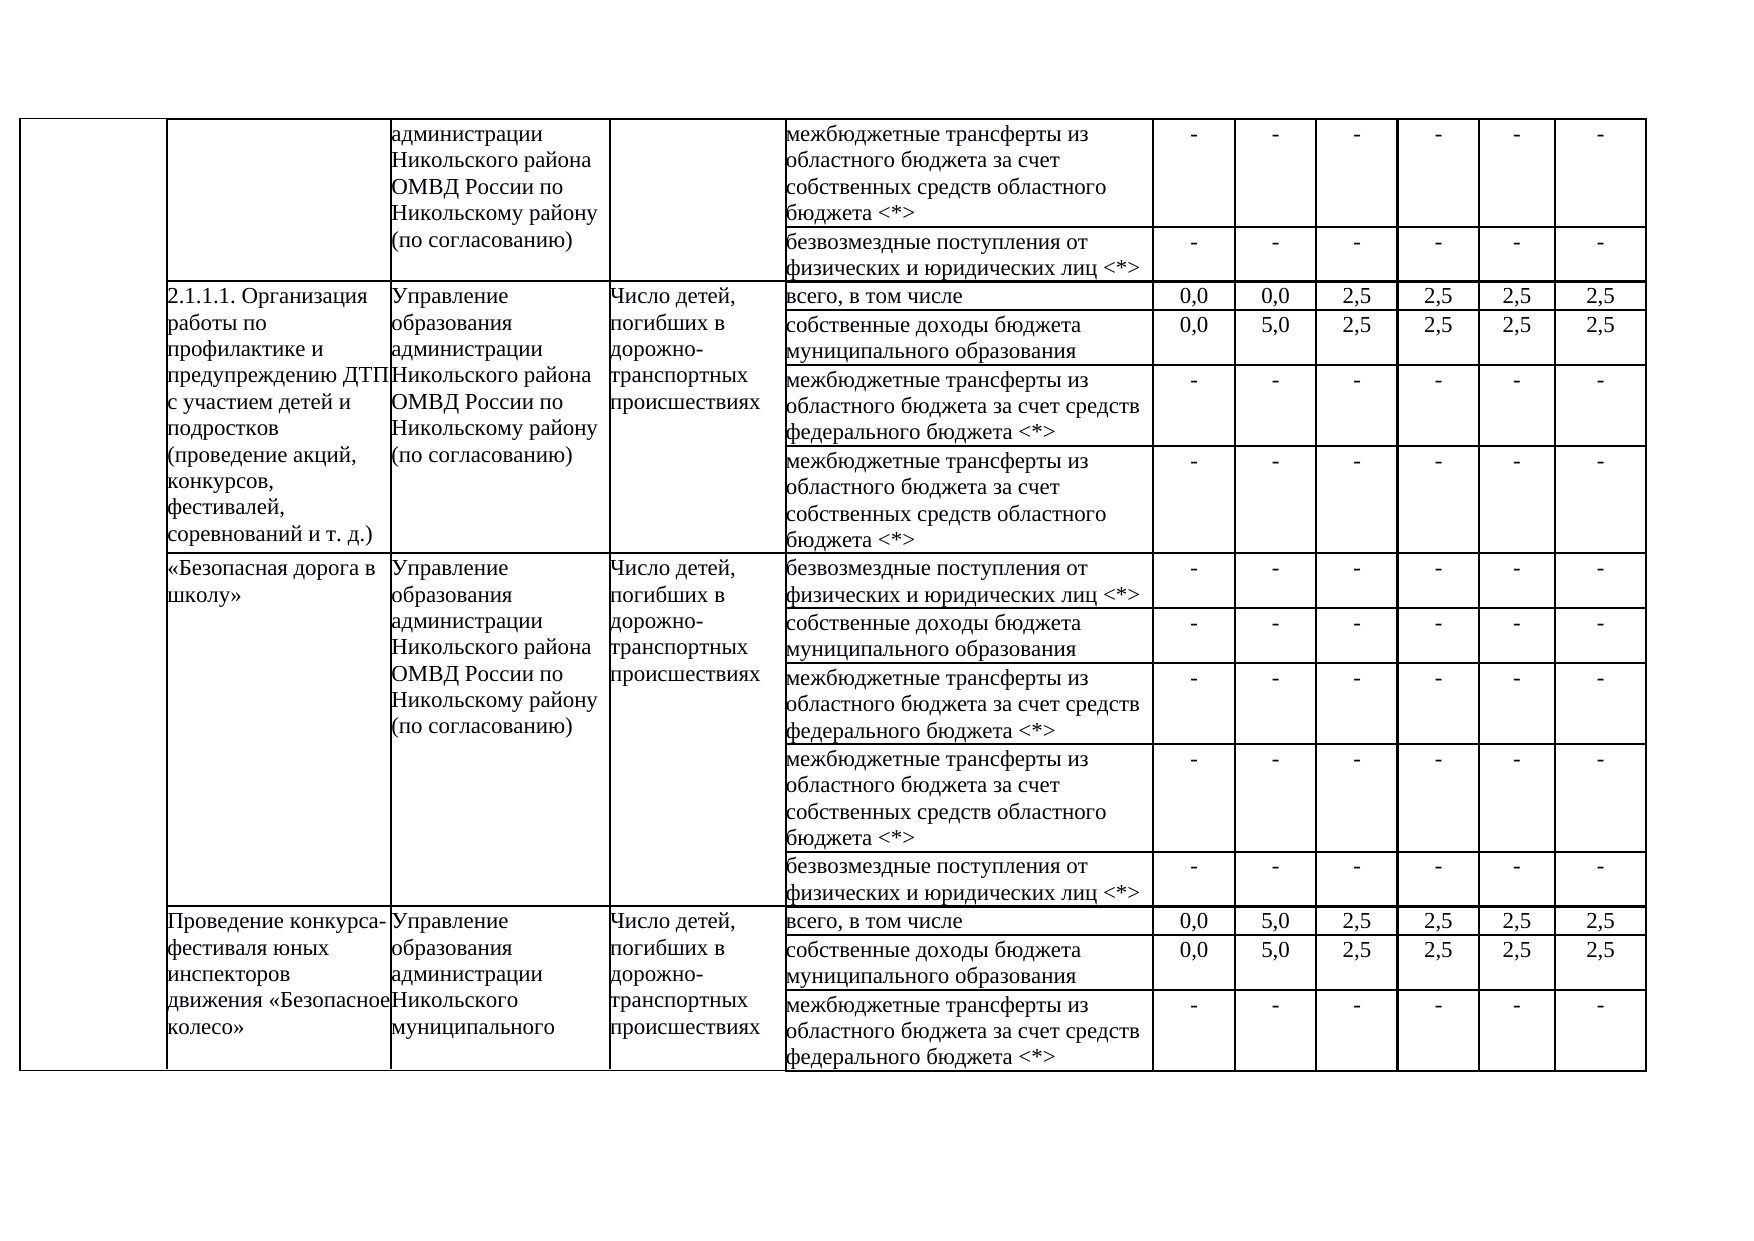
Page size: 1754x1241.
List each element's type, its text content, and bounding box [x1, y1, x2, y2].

table_cell - [1317, 554, 1396, 607]
table_cell - [1399, 853, 1478, 905]
table_cell - [1556, 366, 1645, 445]
table_cell - [1399, 447, 1478, 552]
table_cell 2,5 [1556, 311, 1645, 364]
table_cell - [1399, 228, 1478, 280]
table_cell - [1154, 228, 1234, 280]
table_cell безвозмездные поступления от физических и юридических лиц <*> [787, 853, 1152, 905]
table_cell 2,5 [1480, 936, 1554, 988]
table_cell - [1154, 447, 1234, 552]
table_cell - [1236, 853, 1315, 905]
table_cell - [1399, 609, 1478, 662]
table_cell безвозмездные поступления от физических и юридических лиц <*> [787, 228, 1152, 280]
table_cell - [1399, 745, 1478, 851]
table_cell - [1556, 120, 1645, 226]
table_cell всего, в том числе [787, 908, 1152, 934]
table_cell - [1236, 609, 1315, 662]
table_cell - [1480, 991, 1554, 1070]
table_cell 2,5 [1556, 283, 1645, 309]
table_cell 2.1.1.1. Организация работы по профилактике и преду­преждению ДТП с уча­стием детей и подростков (проведение акций, конкурсов, фестивалей, соревнований и т. д.) [168, 282, 390, 552]
table_cell 2,5 [1480, 311, 1554, 364]
table_cell Число детей, погибших в дорожно-транспортных происшествиях [610, 907, 785, 1070]
table_cell - [1317, 447, 1396, 552]
table_cell - [1317, 120, 1396, 226]
table_cell Число детей, погибших в дорожно-транспортных происшествиях [611, 554, 785, 905]
table_cell 2,5 [1480, 908, 1554, 934]
table_cell собственные доходы бюджета муниципального образования [787, 609, 1152, 662]
table_cell 5,0 [1236, 936, 1315, 988]
table_cell всего, в том числе [787, 283, 1152, 309]
table_cell - [1480, 228, 1554, 280]
table_cell администрации Никольского района ОМВД России по Никольскому району (по согласованию) [392, 120, 609, 280]
table_cell межбюджетные трансферты из областного бюджета за счет собственных средств областного бюджета <*> [787, 120, 1152, 226]
table_cell 2,5 [1317, 936, 1396, 988]
table_cell - [1236, 447, 1315, 552]
table_cell Управление образования администрации Никольского района ОМВД России по Никольскому району (по согласованию) [392, 282, 609, 552]
table_cell межбюджетные трансферты из областного бюджета за счет собственных средств областного бюджета <*> [787, 447, 1152, 552]
table_cell - [1399, 120, 1478, 226]
table_cell - [1556, 228, 1645, 280]
table_cell - [1154, 745, 1234, 851]
table_cell 2,5 [1556, 936, 1645, 988]
table_cell - [1556, 745, 1645, 851]
table_cell собственные доходы бюджета муниципального образования [787, 936, 1152, 988]
table_cell 2,5 [1556, 908, 1645, 934]
table_cell 0,0 [1154, 936, 1234, 988]
table_cell - [1317, 366, 1396, 445]
table_cell - [1236, 228, 1315, 280]
table_cell межбюджетные трансферты из областного бюджета за счет средств федерального бюджета <*> [787, 991, 1152, 1070]
table_cell - [1236, 554, 1315, 607]
table_cell 5,0 [1236, 311, 1315, 364]
table_cell 2,5 [1399, 936, 1478, 988]
table_cell - [1556, 447, 1645, 552]
table_cell - [1317, 664, 1396, 743]
table_cell межбюджетные трансферты из областного бюджета за счет средств федерального бюджета <*> [787, 366, 1152, 445]
table_cell - [1480, 366, 1554, 445]
table_cell - [1154, 120, 1234, 226]
table_cell - [1236, 366, 1315, 445]
table_cell - [1154, 609, 1234, 662]
table_cell - [1480, 554, 1554, 607]
table_cell - [1399, 554, 1478, 607]
table_cell 2,5 [1399, 283, 1478, 309]
table_cell 2,5 [1317, 311, 1396, 364]
table_cell 0,0 [1154, 311, 1234, 364]
table_cell - [1154, 664, 1234, 743]
table_cell - [1317, 609, 1396, 662]
table_cell 0,0 [1236, 283, 1315, 309]
table_cell [168, 120, 390, 280]
table_cell 2,5 [1399, 908, 1478, 934]
table_cell - [1154, 991, 1234, 1070]
table_cell Управление образования администрации Никольского района ОМВД России по Никольскому району (по согласованию) [392, 554, 609, 905]
table_cell собственные доходы бюджета муниципального образования [787, 311, 1152, 364]
table_cell - [1556, 853, 1645, 905]
table_cell - [1154, 366, 1234, 445]
table_cell - [1154, 853, 1234, 905]
table_cell - [1236, 664, 1315, 743]
table_cell [21, 119, 167, 1070]
table_cell - [1556, 991, 1645, 1070]
table_cell «Безопасная дорога в школу» [168, 554, 390, 905]
table_cell 5,0 [1236, 908, 1315, 934]
table_cell 2,5 [1317, 908, 1396, 934]
table_cell - [1236, 120, 1315, 226]
table_cell Управление образования администрации Никольского муниципального [391, 907, 610, 1070]
table_cell 0,0 [1154, 283, 1234, 309]
table_cell - [1317, 991, 1396, 1070]
table_cell - [1556, 554, 1645, 607]
table_cell - [1399, 664, 1478, 743]
table_cell Проведение конкурса-фестиваля юных инспекторов движения «Безопасное колесо» [167, 907, 391, 1070]
table_cell - [1556, 609, 1645, 662]
table_cell - [1236, 745, 1315, 851]
table_cell 0,0 [1154, 908, 1234, 934]
table_cell - [1317, 228, 1396, 280]
table_cell 2,5 [1399, 311, 1478, 364]
table_cell - [1399, 991, 1478, 1070]
table_cell - [1480, 745, 1554, 851]
table_cell - [1399, 366, 1478, 445]
table_cell - [1317, 745, 1396, 851]
table_cell - [1154, 554, 1234, 607]
table_cell - [1236, 991, 1315, 1070]
table_cell межбюджетные трансферты из областного бюджета за счет собственных средств областного бюджета <*> [787, 745, 1152, 851]
table_cell Число детей, погибших в дорожно-транспортных происшествиях [611, 282, 785, 552]
table_cell - [1317, 853, 1396, 905]
table_cell 2,5 [1317, 283, 1396, 309]
table_cell 2,5 [1480, 283, 1554, 309]
table_cell - [1480, 447, 1554, 552]
table_cell - [1556, 664, 1645, 743]
table_cell - [1480, 853, 1554, 905]
table_cell межбюджетные трансферты из областного бюджета за счет средств федерального бюджета <*> [787, 664, 1152, 743]
table_cell безвозмездные поступления от физических и юридических лиц <*> [787, 554, 1152, 607]
table_cell - [1480, 609, 1554, 662]
table_cell - [1480, 664, 1554, 743]
table_cell [611, 120, 785, 280]
table_cell - [1480, 120, 1554, 226]
